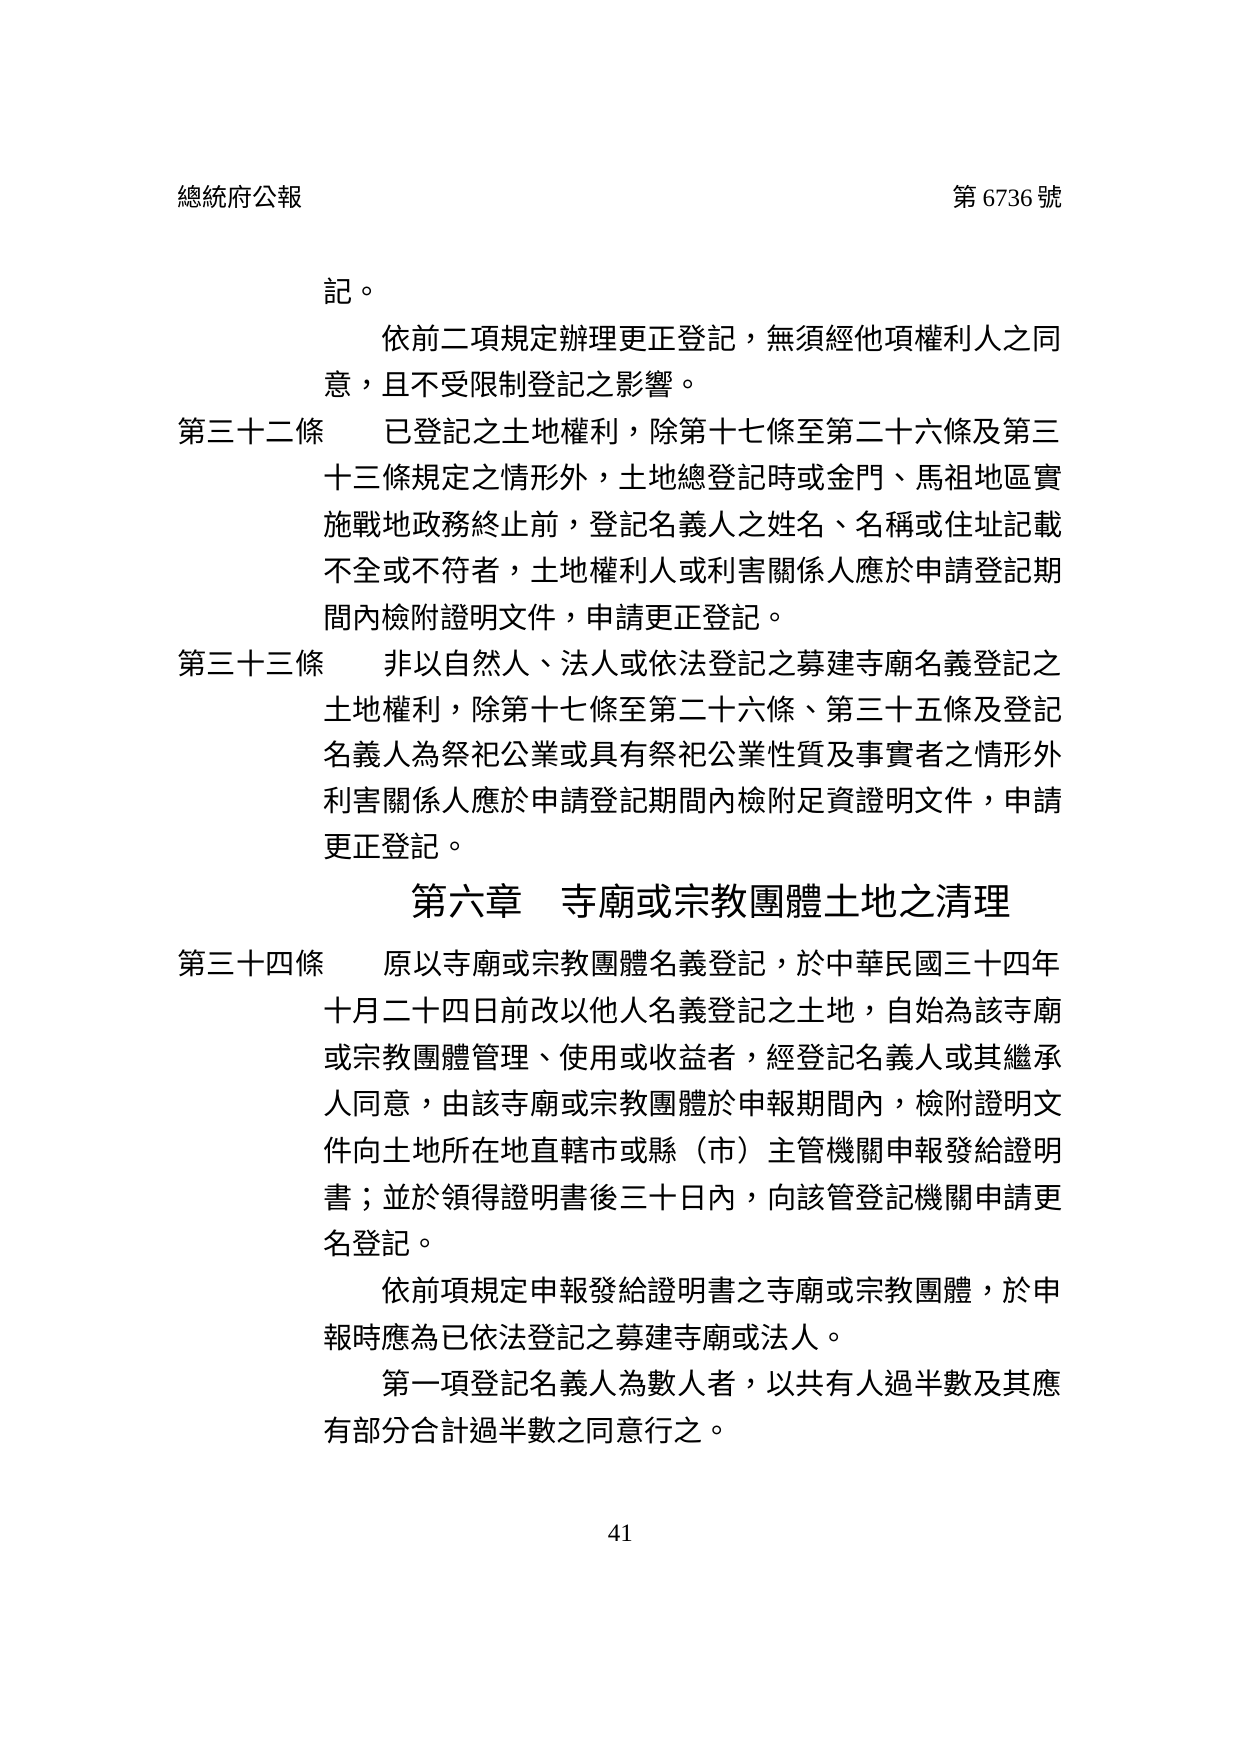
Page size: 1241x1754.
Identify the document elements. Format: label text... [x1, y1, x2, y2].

text 記。 [323, 266, 1063, 312]
text 第三十四條 原以寺廟或宗教團體名義登記，於中華民國三十四年十月二十四日前改以他人名義登記之土地，自始為該寺廟或宗教團體管理、使用或收益者，經登記名義人或其繼承人同意，由該寺廟或宗教團體於申報期間內，檢附證明文件向土地所在地直轄市或縣（市）主管機關申報發給證明書；並於領得證明書後三十日內，向該管登記機關申請更名登記。 [177, 937, 1063, 1264]
text 第三十二條 已登記之土地權利，除第十七條至第二十六條及第三十三條規定之情形外，土地總登記時或金門、馬祖地區實施戰地政務終止前，登記名義人之姓名、名稱或住址記載不全或不符者，土地權利人或利害關係人應於申請登記期間內檢附證明文件，申請更正登記。 [177, 405, 1063, 637]
text 依前項規定申報發給證明書之寺廟或宗教團體，於申報時應為已依法登記之募建寺廟或法人。 [323, 1264, 1063, 1357]
text 第六章 寺廟或宗教團體土地之清理 [411, 879, 1063, 925]
text 依前二項規定辦理更正登記，無須經他項權利人之同意，且不受限制登記之影響。 [323, 312, 1063, 405]
text 第三十三條 非以自然人、法人或依法登記之募建寺廟名義登記之土地權利，除第十七條至第二十六條、第三十五條及登記名義人為祭祀公業或具有祭祀公業性質及事實者之情形外，利害關係人應於申請登記期間內檢附足資證明文件，申請更正登記。 [177, 637, 1063, 867]
text 第一項登記名義人為數人者，以共有人過半數及其應有部分合計過半數之同意行之。 [323, 1357, 1063, 1451]
